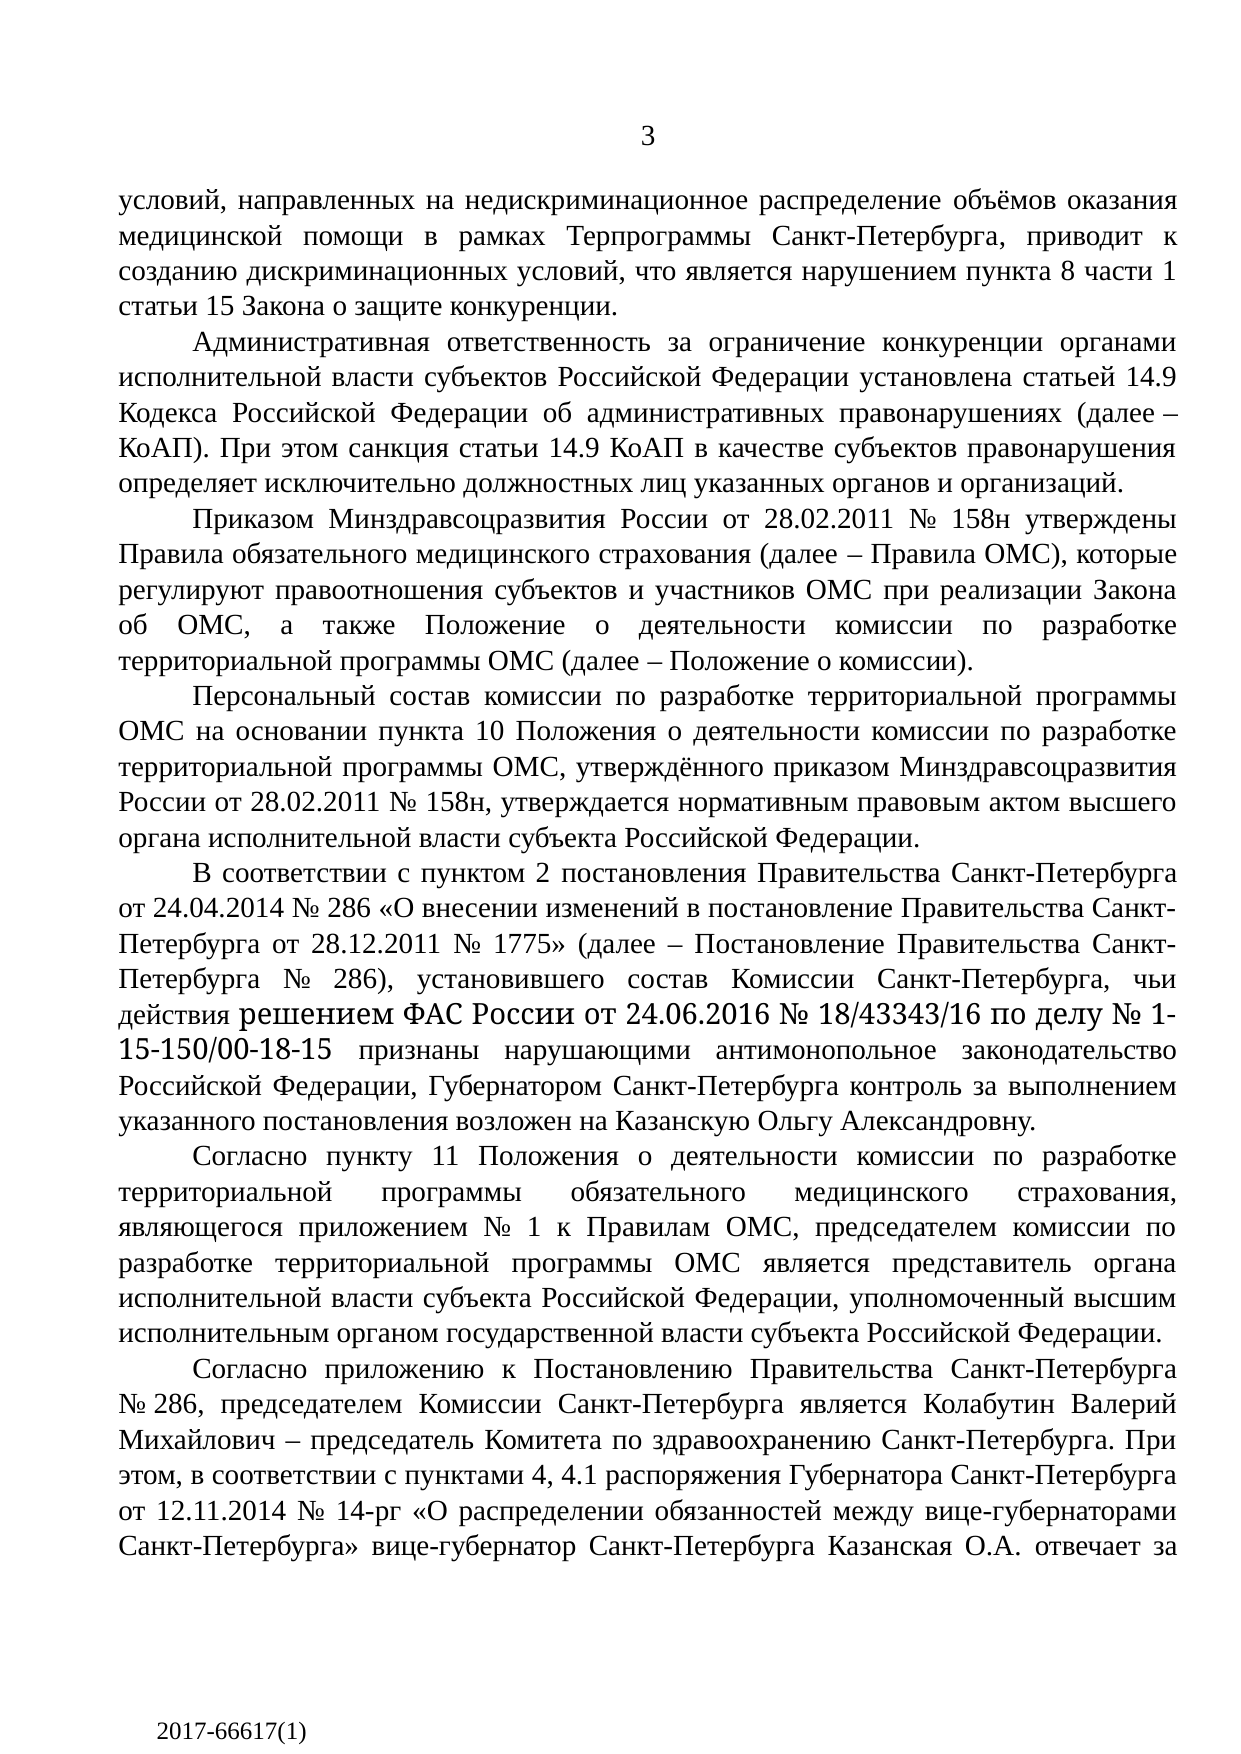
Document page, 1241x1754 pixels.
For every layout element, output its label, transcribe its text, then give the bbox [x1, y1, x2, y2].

text Согласно пункту 11 Положения о деятельности комиссии по разработке территориальной программы обязательного медицинского страхования, являющегося приложением № 1 к Правилам ОМС, председателем комиссии по разработке территориальной программы ОМС является представитель органа исполнительной власти субъекта Российской Федерации, уполномоченный высшим исполнительным органом государственной власти субъекта Российской Федерации. [118, 1137, 1177, 1350]
text В соответствии с пунктом 2 постановления Правительства Санкт-Петербурга от 24.04.2014 № 286 «О внесении изменений в постановление Правительства Санкт-Петербурга от 28.12.2011 № 1775» (далее – Постановление Правительства Санкт-Петербурга № 286), установившего состав Комиссии Санкт-Петербурга, чьи действия решением ФАС России от 24.06.2016 № 18/43343/16 по делу № 1-15-150/00-18-15 признаны нарушающими антимонопольное законодательство Российской Федерации, Губернатором Санкт-Петербурга контроль за выполнением указанного постановления возложен на Казанскую Ольгу Александровну. [118, 854, 1177, 1137]
text Персональный состав комиссии по разработке территориальной программы ОМС на основании пункта 10 Положения о деятельности комиссии по разработке территориальной программы ОМС, утверждённого приказом Минздравсоцразвития России от 28.02.2011 № 158н, утверждается нормативным правовым актом высшего органа исполнительной власти субъекта Российской Федерации. [118, 677, 1177, 854]
text условий, направленных на недискриминационное распределение объёмов оказания медицинской помощи в рамках Терпрограммы Санкт-Петербурга, приводит к созданию дискриминационных условий, что является нарушением пункта 8 части 1 статьи 15 Закона о защите конкуренции. [118, 181, 1177, 323]
text Административная ответственность за ограничение конкуренции органами исполнительной власти субъектов Российской Федерации установлена статьей 14.9 Кодекса Российской Федерации об административных правонарушениях (далее – КоАП). При этом санкция статьи 14.9 КоАП в качестве субъектов правонарушения определяет исключительно должностных лиц указанных органов и организаций. [118, 323, 1177, 500]
text Приказом Минздравсоцразвития России от 28.02.2011 № 158н утверждены Правила обязательного медицинского страхования (далее – Правила ОМС), которые регулируют правоотношения субъектов и участников ОМС при реализации Закона об ОМС, а также Положение о деятельности комиссии по разработке территориальной программы ОМС (далее – Положение о комиссии). [118, 500, 1177, 677]
text Согласно приложению к Постановлению Правительства Санкт-Петербурга № 286, председателем Комиссии Санкт-Петербурга является Колабутин Валерий Михайлович – председатель Комитета по здравоохранению Санкт-Петербурга. При этом, в соответствии с пунктами 4, 4.1 распоряжения Губернатора Санкт-Петербурга от 12.11.2014 № 14-рг «О распределении обязанностей между вице-губернаторами Санкт-Петербурга» вице-губернатор Санкт-Петербурга Казанская О.А. отвечает за [118, 1350, 1177, 1562]
